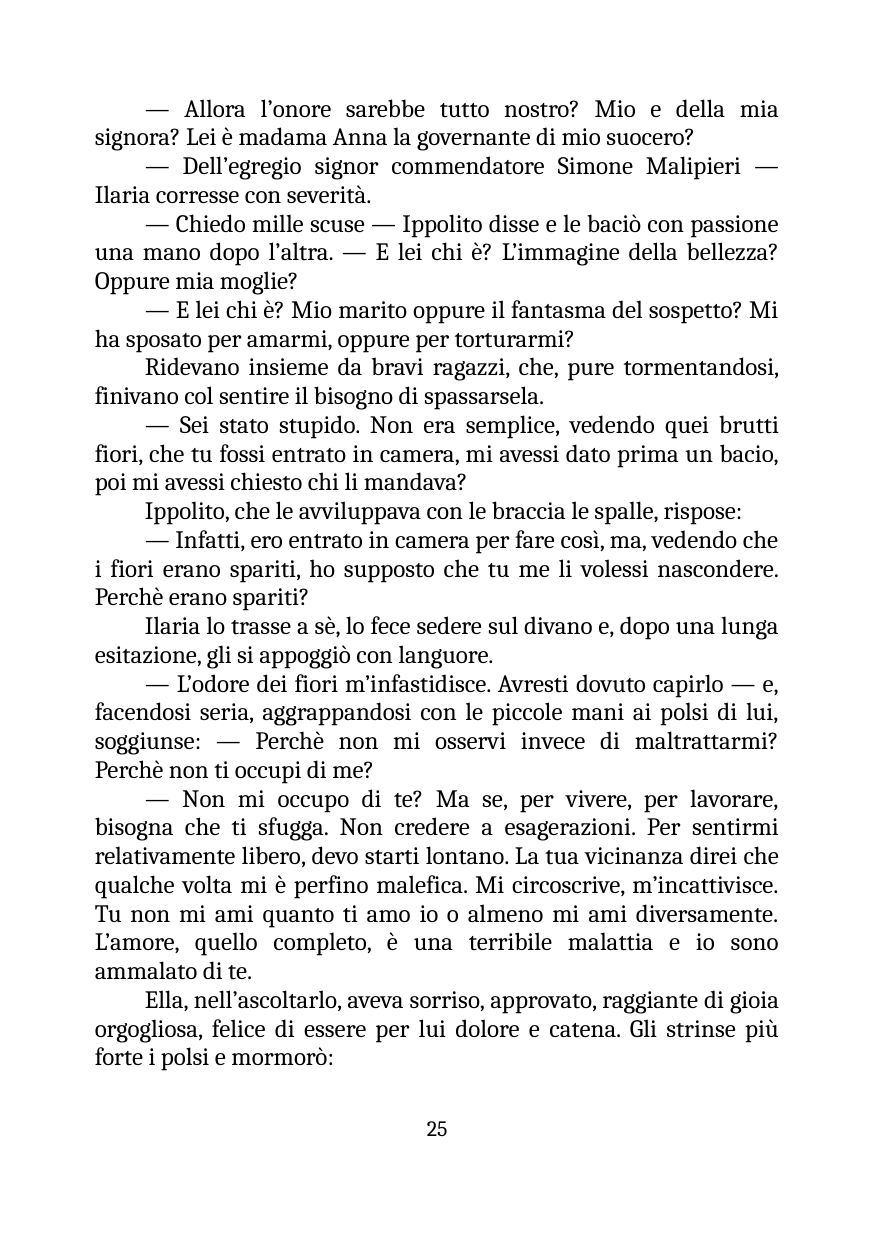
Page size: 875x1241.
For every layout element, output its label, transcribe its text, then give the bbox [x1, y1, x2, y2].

text — Allora l’onore sarebbe tutto nostro? Mio e della mia signora? Lei è madama Anna la governante di mio suocero? [94, 94, 779, 152]
text Ella, nell’ascoltarlo, aveva sorriso, approvato, raggiante di gioia orgogliosa, felice di essere per lui dolore e catena. Gli strinse più forte i polsi e mormorò: [94, 986, 779, 1072]
text — Chiedo mille scuse — Ippolito disse e le baciò con passione una mano dopo l’altra. — E lei chi è? L’immagine della bellezza? Oppure mia moglie? [94, 209, 779, 296]
text — L’odore dei fiori m’infastidisce. Avresti dovuto capirlo — e, facendosi seria, aggrappandosi con le piccole mani ai polsi di lui, soggiunse: — Perchè non mi osservi invece di maltrattarmi? Perchè non ti occupi di me? [94, 669, 779, 784]
text — E lei chi è? Mio marito oppure il fantasma del sospetto? Mi ha sposato per amarmi, oppure per torturarmi? [94, 296, 779, 353]
text — Infatti, ero entrato in camera per fare così, ma, vedendo che i fiori erano spariti, ho supposto che tu me li volessi nascondere. Perchè erano spariti? [94, 526, 779, 612]
text — Dell’egregio signor commendatore Simone Malipieri — Ilaria corresse con severità. [94, 152, 779, 209]
text Ilaria lo trasse a sè, lo fece sedere sul divano e, dopo una lunga esitazione, gli si appoggiò con languore. [94, 612, 779, 669]
text Ippolito, che le avviluppava con le braccia le spalle, rispose: [94, 497, 779, 526]
text — Sei stato stupido. Non era semplice, vedendo quei brutti fiori, che tu fossi entrato in camera, mi avessi dato prima un bacio, poi mi avessi chiesto chi li mandava? [94, 411, 779, 497]
text — Non mi occupo di te? Ma se, per vivere, per lavorare, bisogna che ti sfugga. Non credere a esagerazioni. Per sentirmi relativamente libero, devo starti lontano. La tua vicinanza direi che qualche volta mi è perfino malefica. Mi circoscrive, m’incattivisce. Tu non mi ami quanto ti amo io o almeno mi ami diversamente. L’amore, quello completo, è una terribile malattia e io sono ammalato di te. [94, 784, 779, 986]
text Ridevano insieme da bravi ragazzi, che, pure tormentandosi, finivano col sentire il bisogno di spassarsela. [94, 353, 779, 411]
